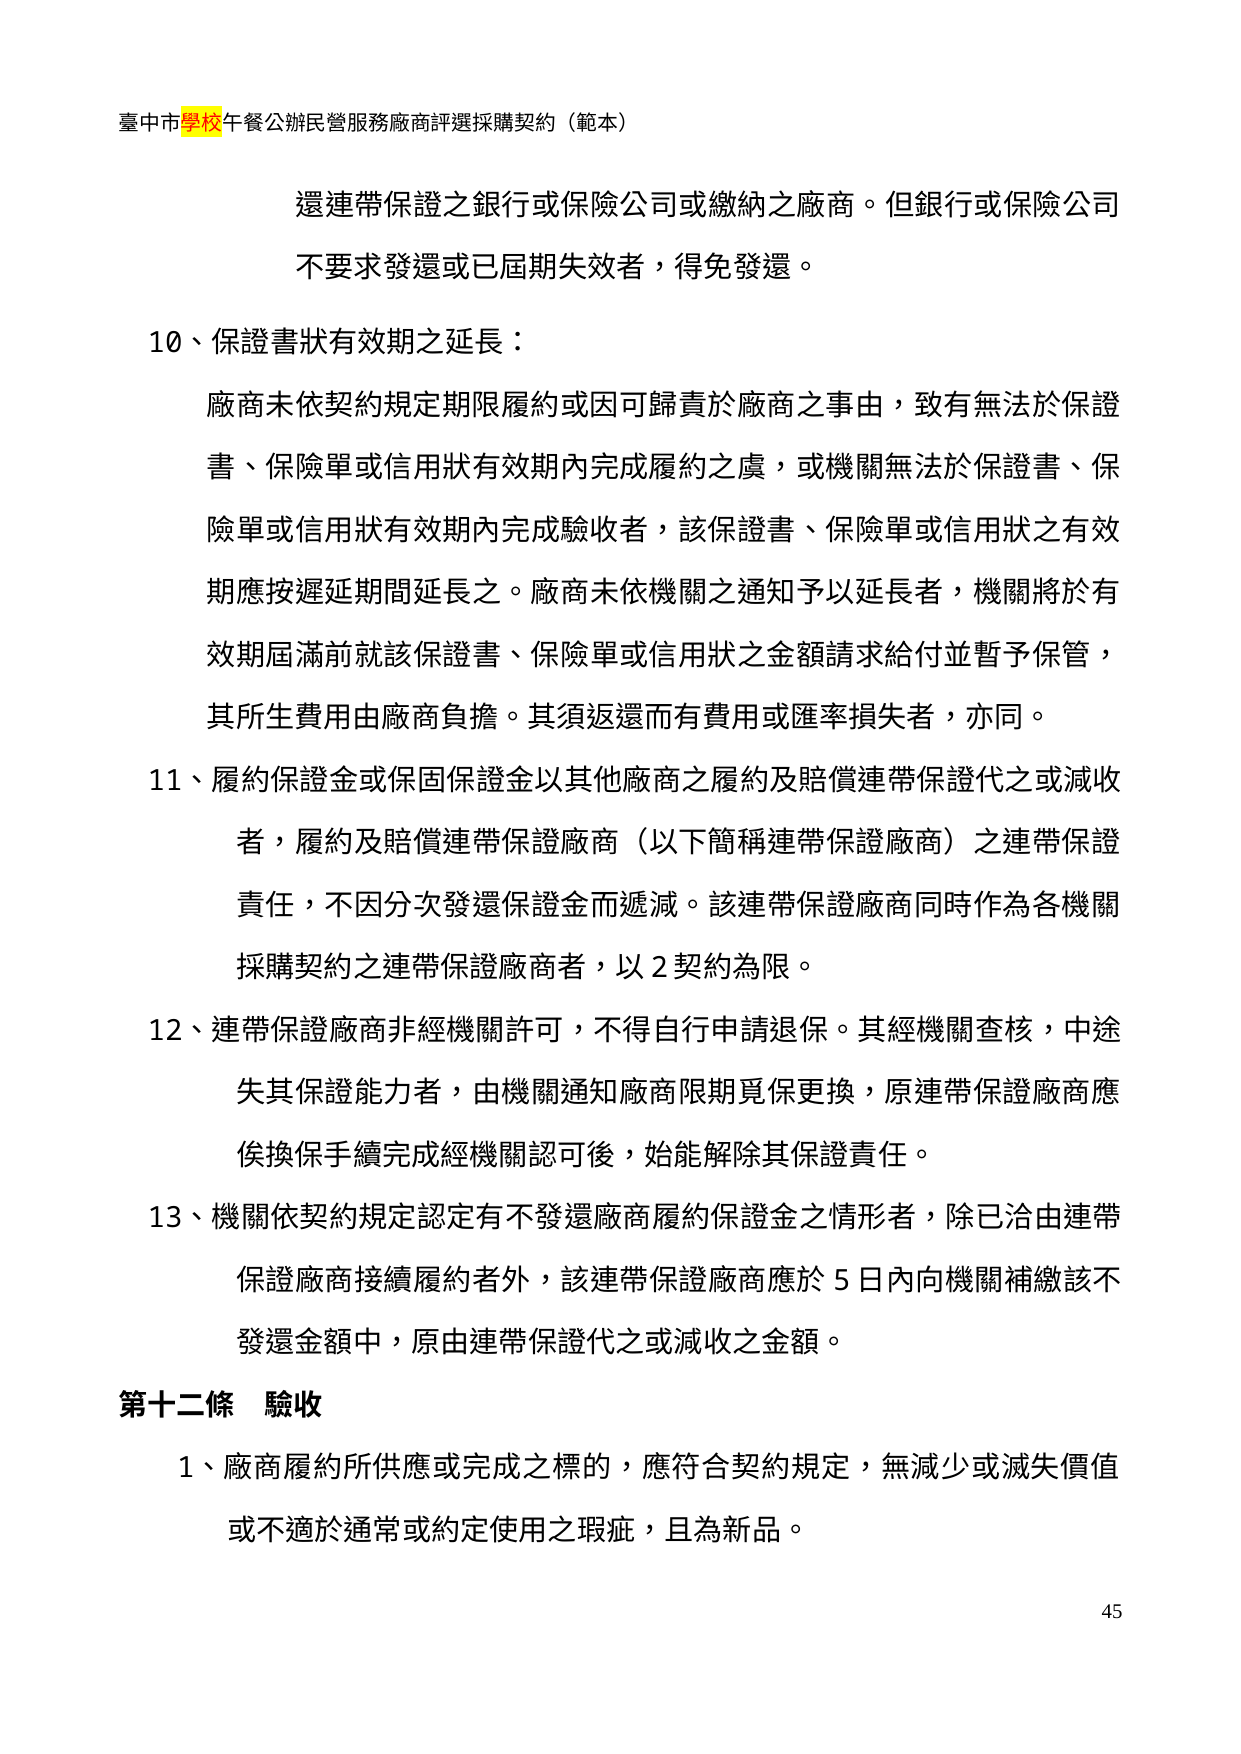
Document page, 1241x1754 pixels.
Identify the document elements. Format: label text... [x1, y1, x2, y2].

list 連帶保證廠商非經機關許可，不得自行申請退保。其經機關查核，中途失其保證能力者，由機關通知廠商限期覓保更換，原連帶保證廠商應俟換保手續完成經機關認可後，始能解除其保證責任。 [147, 986, 1122, 1173]
text 廠商未依契約規定期限履約或因可歸責於廠商之事由，致有無法於保證書、保險單或信用狀有效期內完成履約之虞，或機關無法於保證書、保險單或信用狀有效期內完成驗收者，該保證書、保險單或信用狀之有效期應按遲延期間延長之。廠商未依機關之通知予以延長者，機關將於有效期屆滿前就該保證書、保險單或信用狀之金額請求給付並暫予保管，其所生費用由廠商負擔。其須返還而有費用或匯率損失者，亦同。 [207, 361, 1122, 736]
list 履約保證金或保固保證金以其他廠商之履約及賠償連帶保證代之或減收者，履約及賠償連帶保證廠商（以下簡稱連帶保證廠商）之連帶保證責任，不因分次發還保證金而遞減。該連帶保證廠商同時作為各機關採購契約之連帶保證廠商者，以2契約為限。 [147, 736, 1122, 986]
list 保證書狀有效期之延長： [147, 298, 1122, 361]
list 廠商履約所供應或完成之標的，應符合契約規定，無減少或滅失價值或不適於通常或約定使用之瑕疵，且為新品。 [177, 1423, 1122, 1548]
text 第十二條 驗收 [118, 1361, 1122, 1423]
list 還連帶保證之銀行或保險公司或繳納之廠商。但銀行或保險公司不要求發還或已屆期失效者，得免發還。 [222, 161, 1122, 286]
list 機關依契約規定認定有不發還廠商履約保證金之情形者，除已洽由連帶保證廠商接續履約者外，該連帶保證廠商應於5日內向機關補繳該不發還金額中，原由連帶保證代之或減收之金額。 [147, 1173, 1122, 1361]
